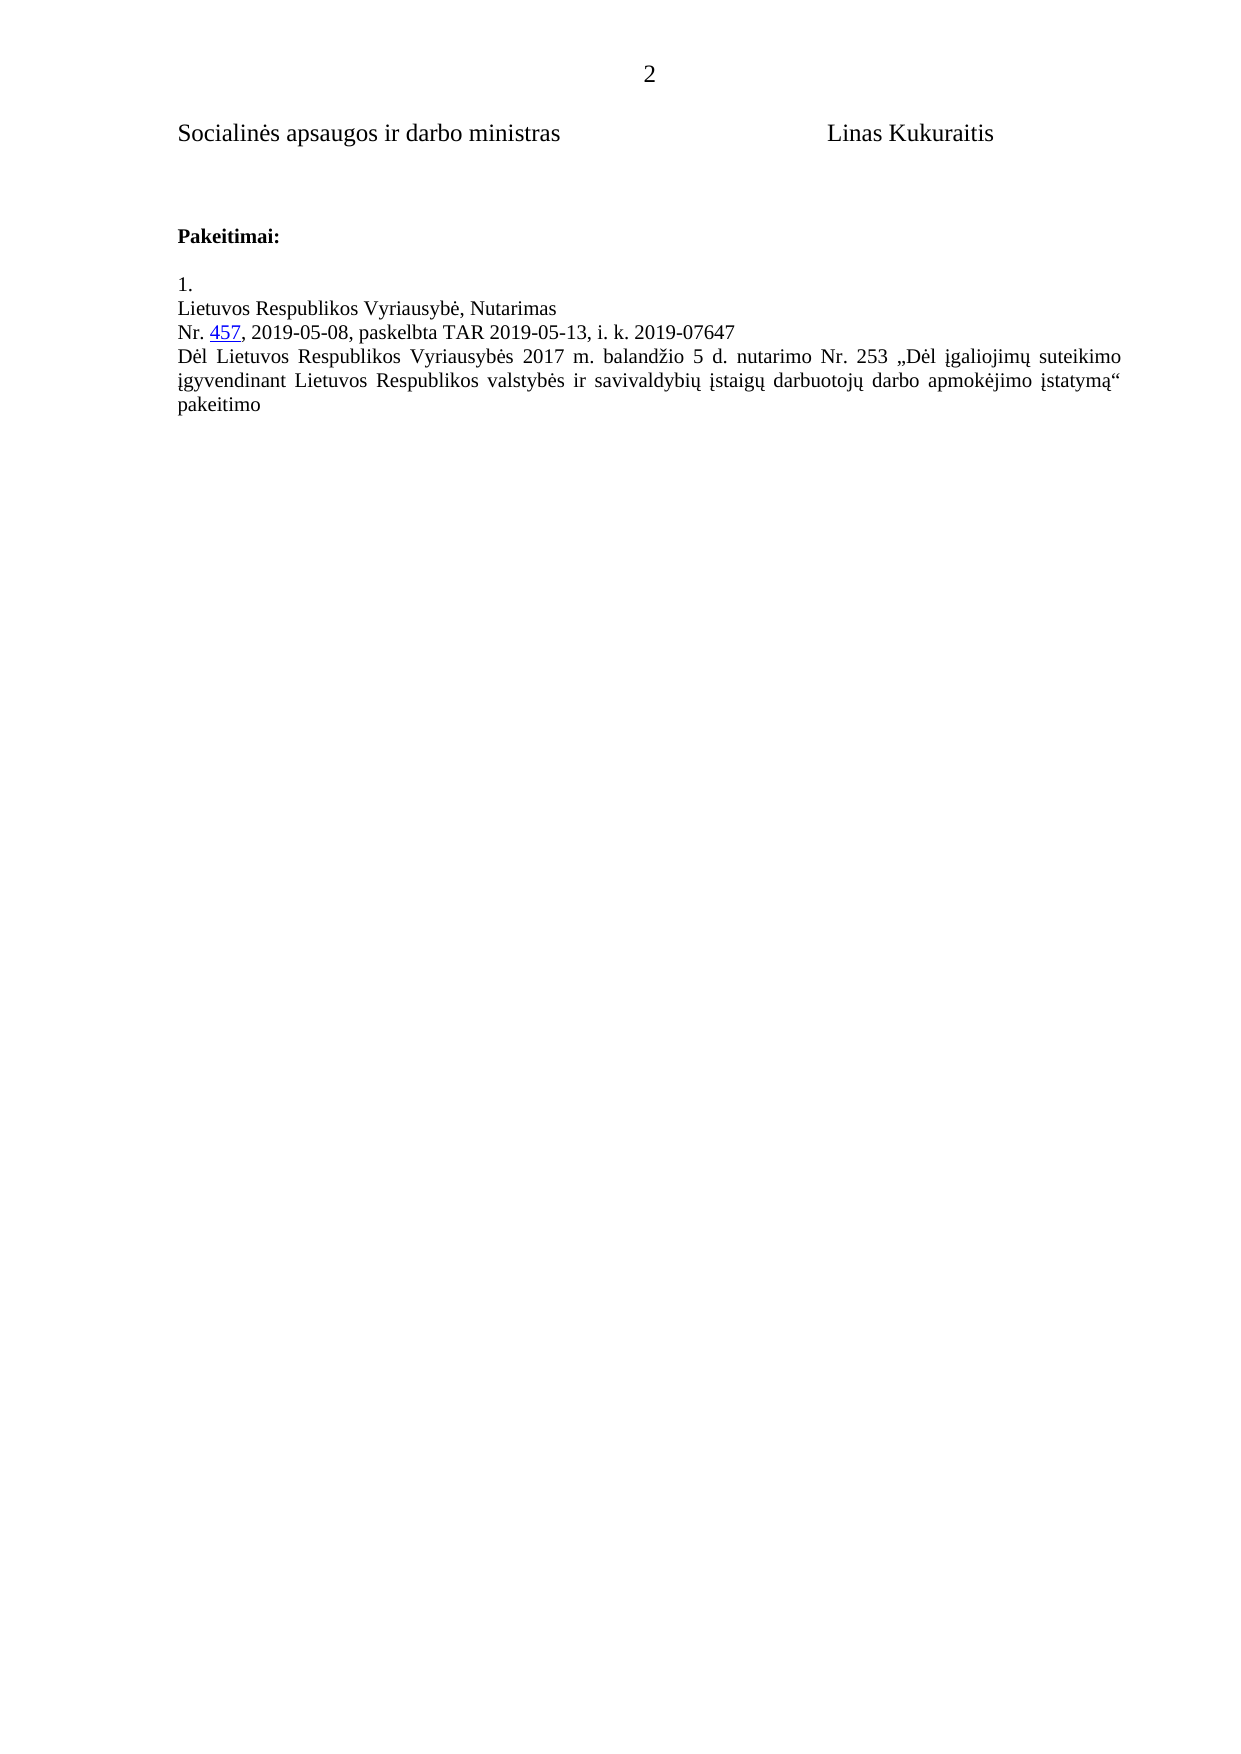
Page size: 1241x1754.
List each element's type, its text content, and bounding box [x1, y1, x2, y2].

text 1. [177, 272, 1122, 296]
text Nr. 457, 2019-05-08, paskelbta TAR 2019-05-13, i. k. 2019-07647 [177, 320, 1122, 344]
text Dėl Lietuvos Respublikos Vyriausybės 2017 m. balandžio 5 d. nutarimo Nr. 253 „Dėl įgaliojimų suteikimo įgyvendinant Lietuvos Respublikos valstybės ir savivaldybių įstaigų darbuotojų darbo apmokėjimo įstatymą“ pakeitimo [177, 344, 1122, 416]
text Socialinės apsaugos ir darbo ministras Linas Kukuraitis [177, 118, 1122, 147]
text Pakeitimai: [177, 224, 1122, 248]
text Lietuvos Respublikos Vyriausybė, Nutarimas [177, 296, 1122, 320]
